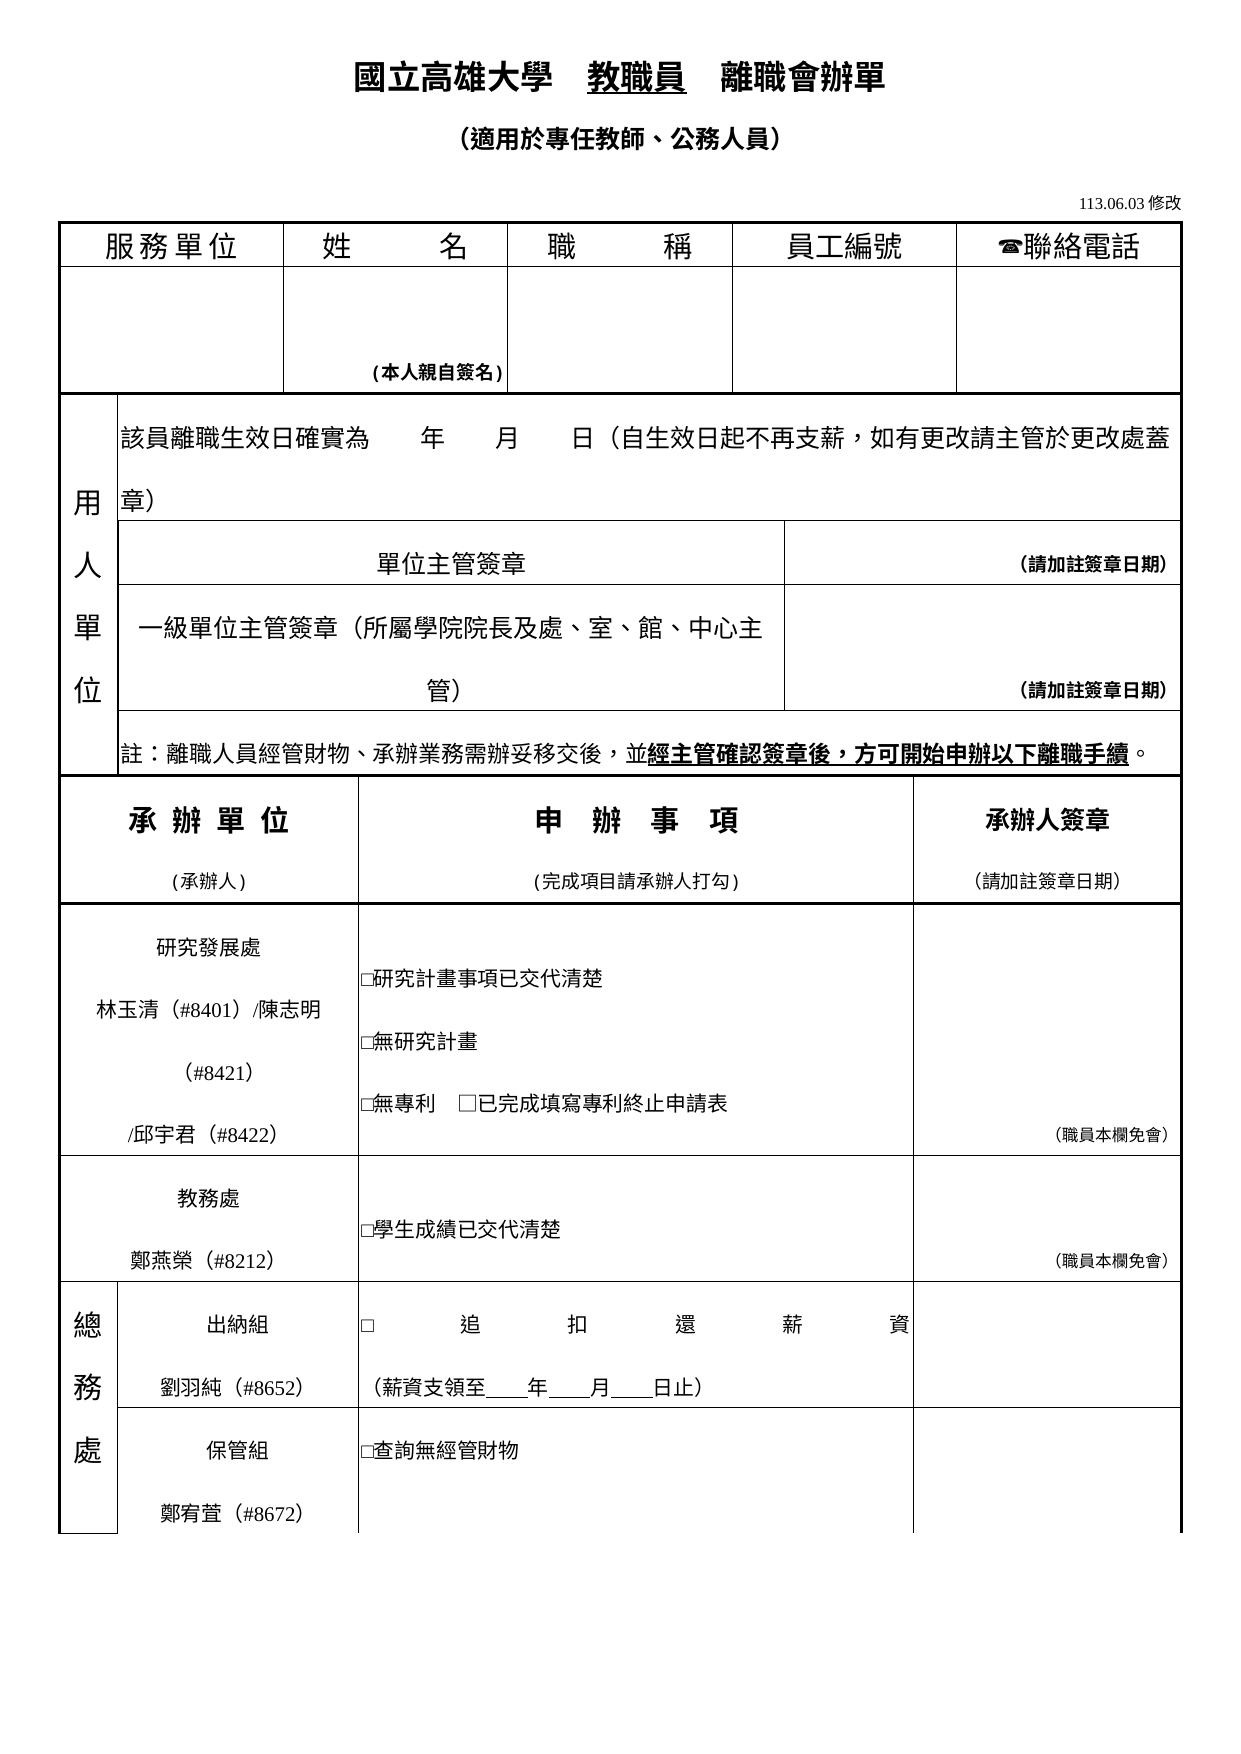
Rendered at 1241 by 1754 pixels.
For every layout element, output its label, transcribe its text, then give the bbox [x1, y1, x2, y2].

text 國立高雄大學 教職員 離職會辦單 [59, 33, 1181, 96]
table_cell □研究計畫事項已交代清楚 □無研究計畫 □無專利 □已完成填寫專利終止申請表 [359, 905, 913, 1155]
table_cell （職員本欄免會） [914, 1156, 1180, 1281]
table_cell 教務處 鄭燕榮（#8212） [61, 1156, 358, 1281]
table_header 職 稱 [508, 224, 732, 266]
table_cell 該員離職生效日確實為 年 月 日（自生效日起不再支薪，如有更改請主管於更改處蓋章） [118, 395, 1180, 520]
table_cell 出納組 劉羽純（#8652） [118, 1282, 358, 1407]
table_cell 承 辦 單 位 (承辦人) [61, 777, 358, 902]
table_cell 單位主管簽章 [119, 521, 784, 584]
table_cell [61, 267, 283, 392]
table_cell □查詢無經管財物 [359, 1408, 913, 1533]
text 113.06.03修改 [59, 158, 1181, 221]
table_cell （請加註簽章日期） [785, 521, 1180, 584]
table_header 員工編號 [733, 224, 956, 266]
text （適用於專任教師、公務人員） [59, 96, 1181, 158]
table_header 服務單位 [61, 224, 283, 266]
table_header 姓 名 [284, 224, 507, 266]
table_cell 總 務 處 [61, 1282, 117, 1533]
table_cell (本人親自簽名) [284, 267, 507, 392]
table_cell [914, 1408, 1180, 1533]
table_cell [914, 1282, 1180, 1407]
table_cell 承辦人簽章 （請加註簽章日期） [914, 777, 1180, 902]
table_header 聯絡電話 [957, 224, 1180, 266]
table_cell [957, 267, 1180, 392]
table_cell （職員本欄免會） [914, 905, 1180, 1155]
table_cell [508, 267, 732, 392]
table_cell 申 辦 事 項 (完成項目請承辦人打勾) [359, 777, 913, 902]
table_cell 研究發展處 林玉清（#8401）/陳志明（#8421） /邱宇君（#8422） [61, 905, 358, 1155]
table_cell 一級單位主管簽章（所屬學院院長及處、室、館、中心主管） [119, 585, 784, 710]
table_cell 保管組 鄭宥萓（#8672） [118, 1408, 358, 1533]
table_cell [733, 267, 956, 392]
table_cell 用 人 單 位 [61, 395, 117, 773]
table_cell （請加註簽章日期） [785, 585, 1180, 710]
table_cell □追扣還薪資 （薪資支領至 年 月 日止） [359, 1282, 913, 1407]
table_cell 註：離職人員經管財物、承辦業務需辦妥移交後，並經主管確認簽章後，方可開始申辦以下離職手續。 [119, 711, 1180, 773]
table_cell □學生成績已交代清楚 [359, 1156, 913, 1281]
